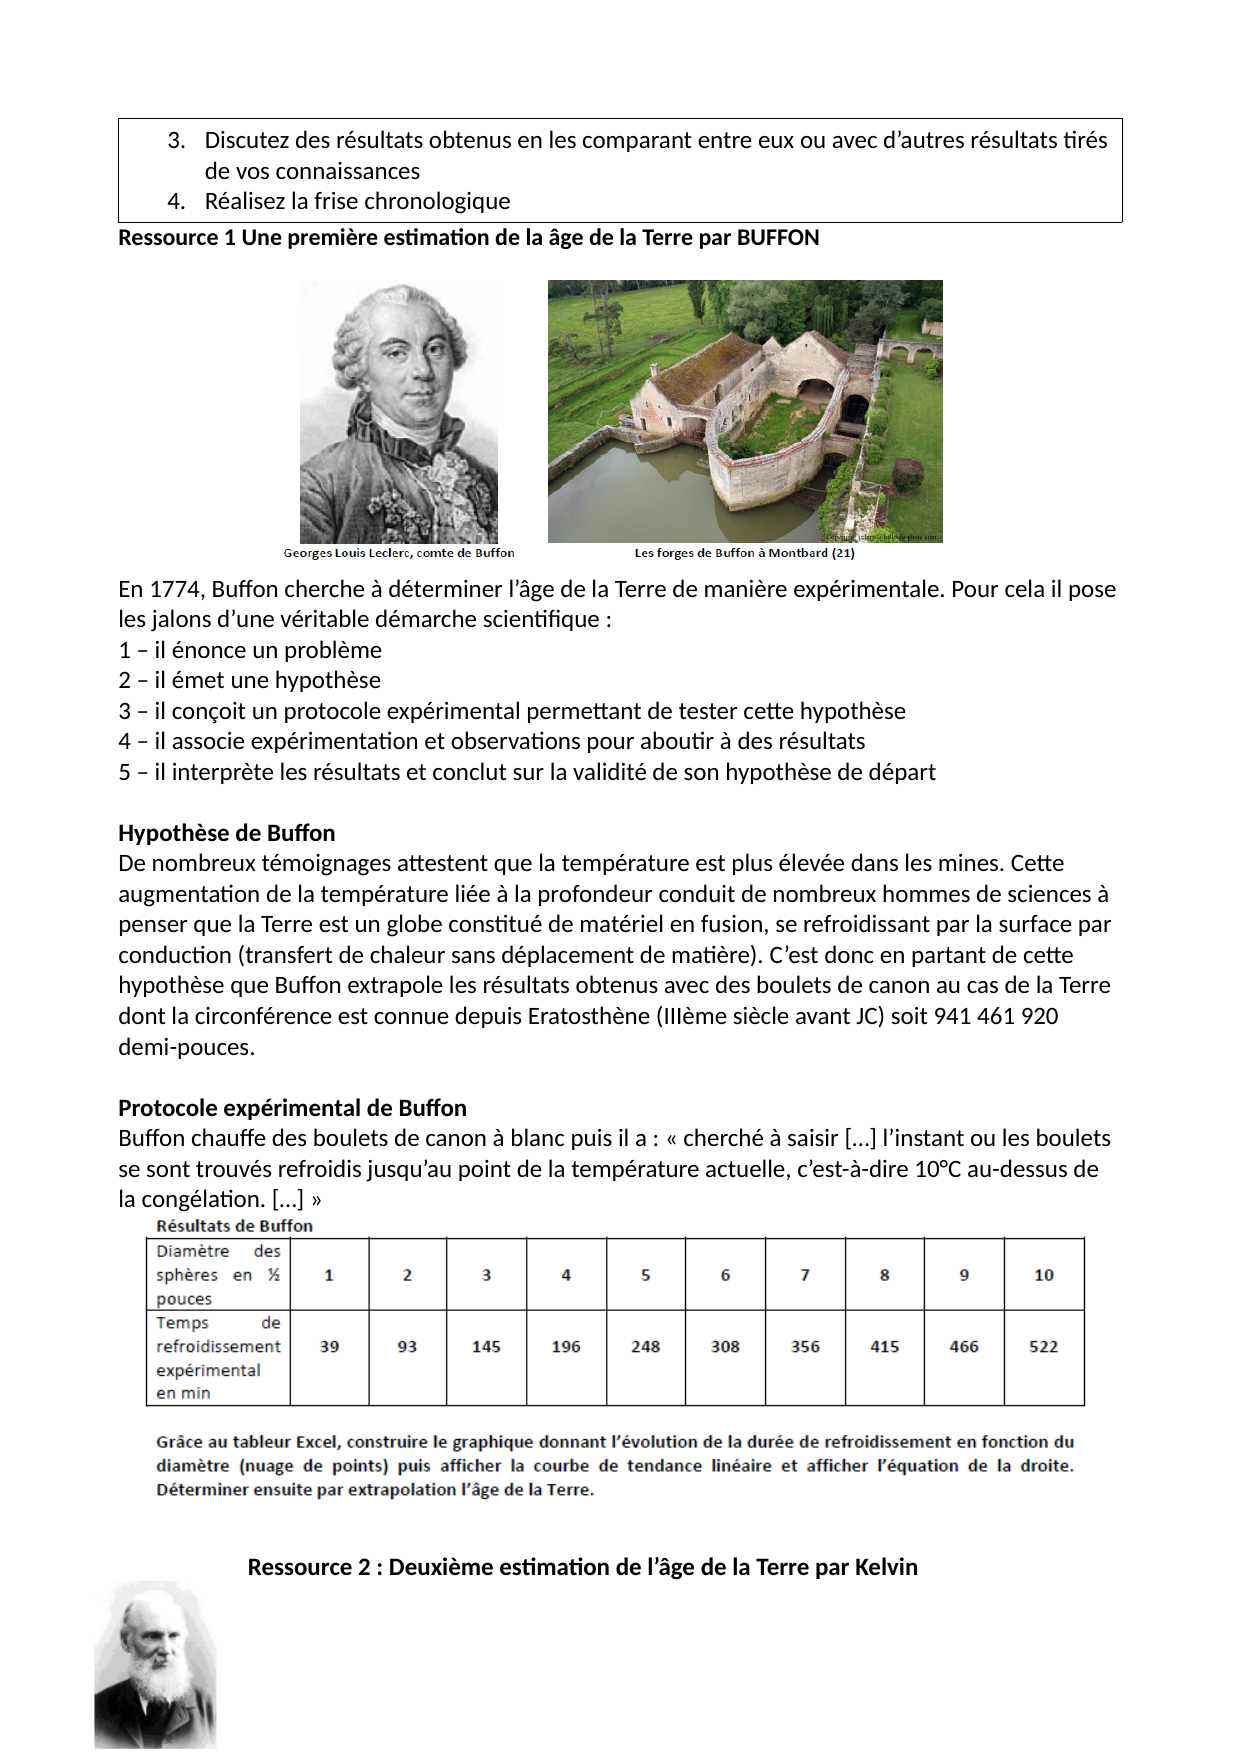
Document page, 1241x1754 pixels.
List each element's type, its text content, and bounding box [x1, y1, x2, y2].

text Protocole expérimental de Buffon [118, 1092, 1122, 1122]
text 1 – il énonce un problème [118, 634, 1122, 664]
text Hypothèse de Buffon [118, 817, 1122, 848]
text En 1774, Buffon cherche à déterminer l’âge de la Terre de manière expérimentale. Pour cela il pose les jalons d’une véritable démarche scientifique : [118, 573, 1122, 634]
text Ressource 2 : Deuxième estimation de l’âge de la Terre par Kelvin [118, 1243, 1122, 1582]
text 3 – il conçoit un protocole expérimental permettant de tester cette hypothèse [118, 695, 1122, 726]
text De nombreux témoignages attestent que la température est plus élevée dans les mines. Cette augmentation de la température liée à la profondeur conduit de nombreux hommes de sciences à penser que la Terre est un globe constitué de matériel en fusion, se refroidissant par la surface par conduction (transfert de chaleur sans déplacement de matière). C’est donc en partant de cette hypothèse que Buffon extrapole les résultats obtenus avec des boulets de canon au cas de la Terre dont la circonférence est connue depuis Eratosthène (IIIème siècle avant JC) soit 941 461 920 demi-pouces. [118, 848, 1122, 1061]
text 5 – il interprète les résultats et conclut sur la validité de son hypothèse de départ [118, 756, 1122, 787]
table_cell A partir des ressources disponibles, retracez sous la forme d’un texte accompagnée de résultats expérimentaux et d’un frise chronologique l’histoire de la détermination de l’âge de la Terre. Pour ce faire : Présentez les arguments et outils utilisés par les scientifiques Réaliser les modélisations mathématiques correspondant aux ressources 1 à 3 dans Excel, faire vérifier vos résultats Discutez des résultats obtenus en les comparant entre eux ou avec d’autres résultats tirés de vos connaissances Réalisez la frise chronologique [119, 119, 1122, 222]
text Ressource 1 Une première estimation de la âge de la Terre par BUFFON [118, 223, 1122, 251]
text 4 – il associe expérimentation et observations pour aboutir à des résultats [118, 726, 1122, 756]
text Buffon chauffe des boulets de canon à blanc puis il a : « cherché à saisir […] l’instant ou les boulets se sont trouvés refroidis jusqu’au point de la température actuelle, c’est-à-dire 10°C au-dessus de la congélation. […] » [118, 1122, 1122, 1214]
text 2 – il émet une hypothèse [118, 664, 1122, 695]
